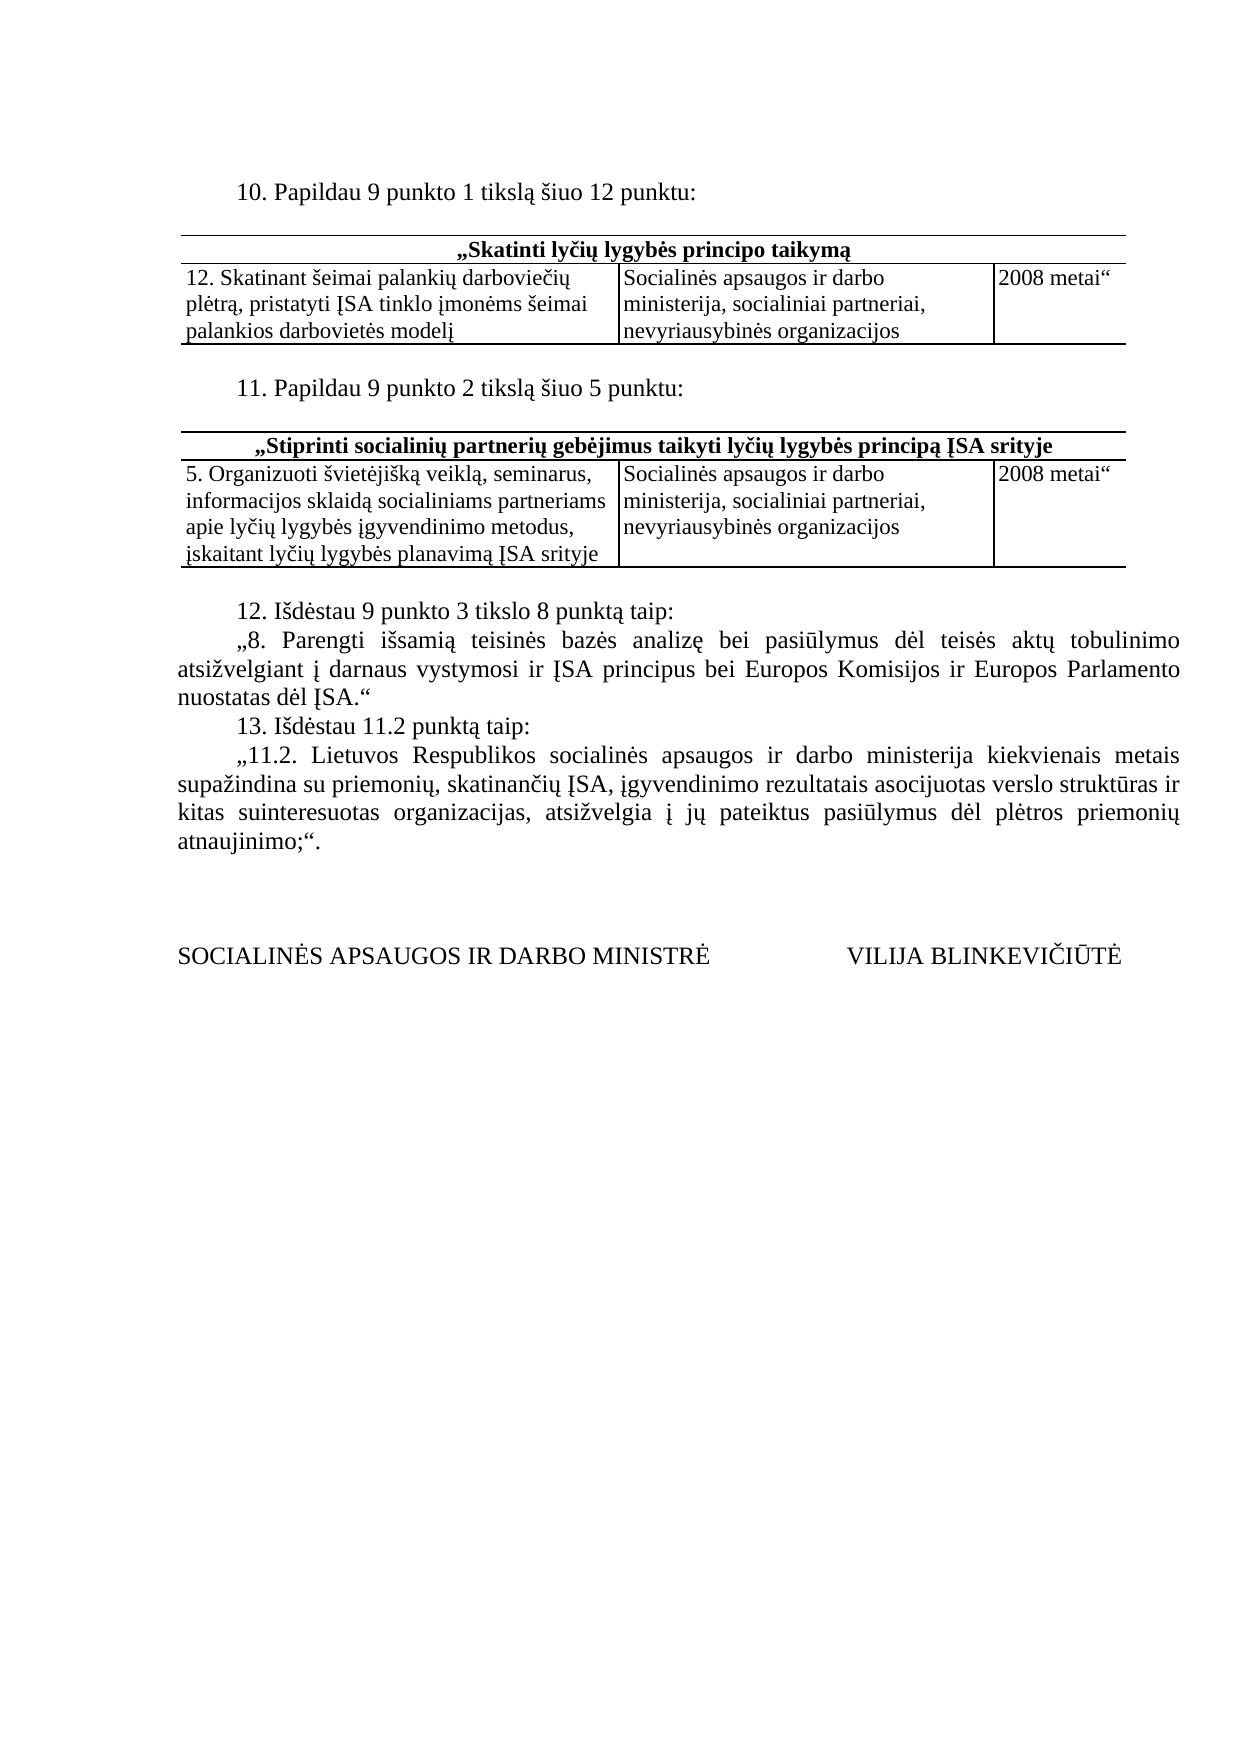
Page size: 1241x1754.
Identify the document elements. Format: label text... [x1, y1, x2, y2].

text SOCIALINĖS APSAUGOS IR DARBO MINISTRĖ VILIJA BLINKEVIČIŪTĖ [177, 941, 1181, 970]
text „11.2. Lietuvos Respublikos socialinės apsaugos ir darbo ministerija kiekvienais metais supažindina su priemonių, skatinančių ĮSA, įgyvendinimo rezultatais asocijuotas verslo struktūras ir kitas suinteresuotas organizacijas, atsižvelgia į jų pateiktus pasiūlymus dėl plėtros priemonių atnaujinimo;“. [177, 740, 1181, 855]
text 11. Papildau 9 punkto 2 tikslą šiuo 5 punktu: [177, 373, 1181, 402]
table_cell 2008 metai“ [995, 264, 1126, 343]
text 13. Išdėstau 11.2 punktą taip: [177, 711, 1181, 740]
text 10. Papildau 9 punkto 1 tikslą šiuo 12 punktu: [177, 177, 1181, 206]
text „8. Parengti išsamią teisinės bazės analizę bei pasiūlymus dėl teisės aktų tobulinimo atsižvelgiant į darnaus vystymosi ir ĮSA principus bei Europos Komisijos ir Europos Parlamento nuostatas dėl ĮSA.“ [177, 625, 1181, 711]
text 12. Išdėstau 9 punkto 3 tikslo 8 punktą taip: [177, 596, 1181, 625]
table_cell 2008 metai“ [995, 461, 1126, 566]
table_cell Socialinės apsaugos ir darbo ministerija, socialiniai partneriai, nevyriausybinės organizacijos [620, 461, 993, 566]
